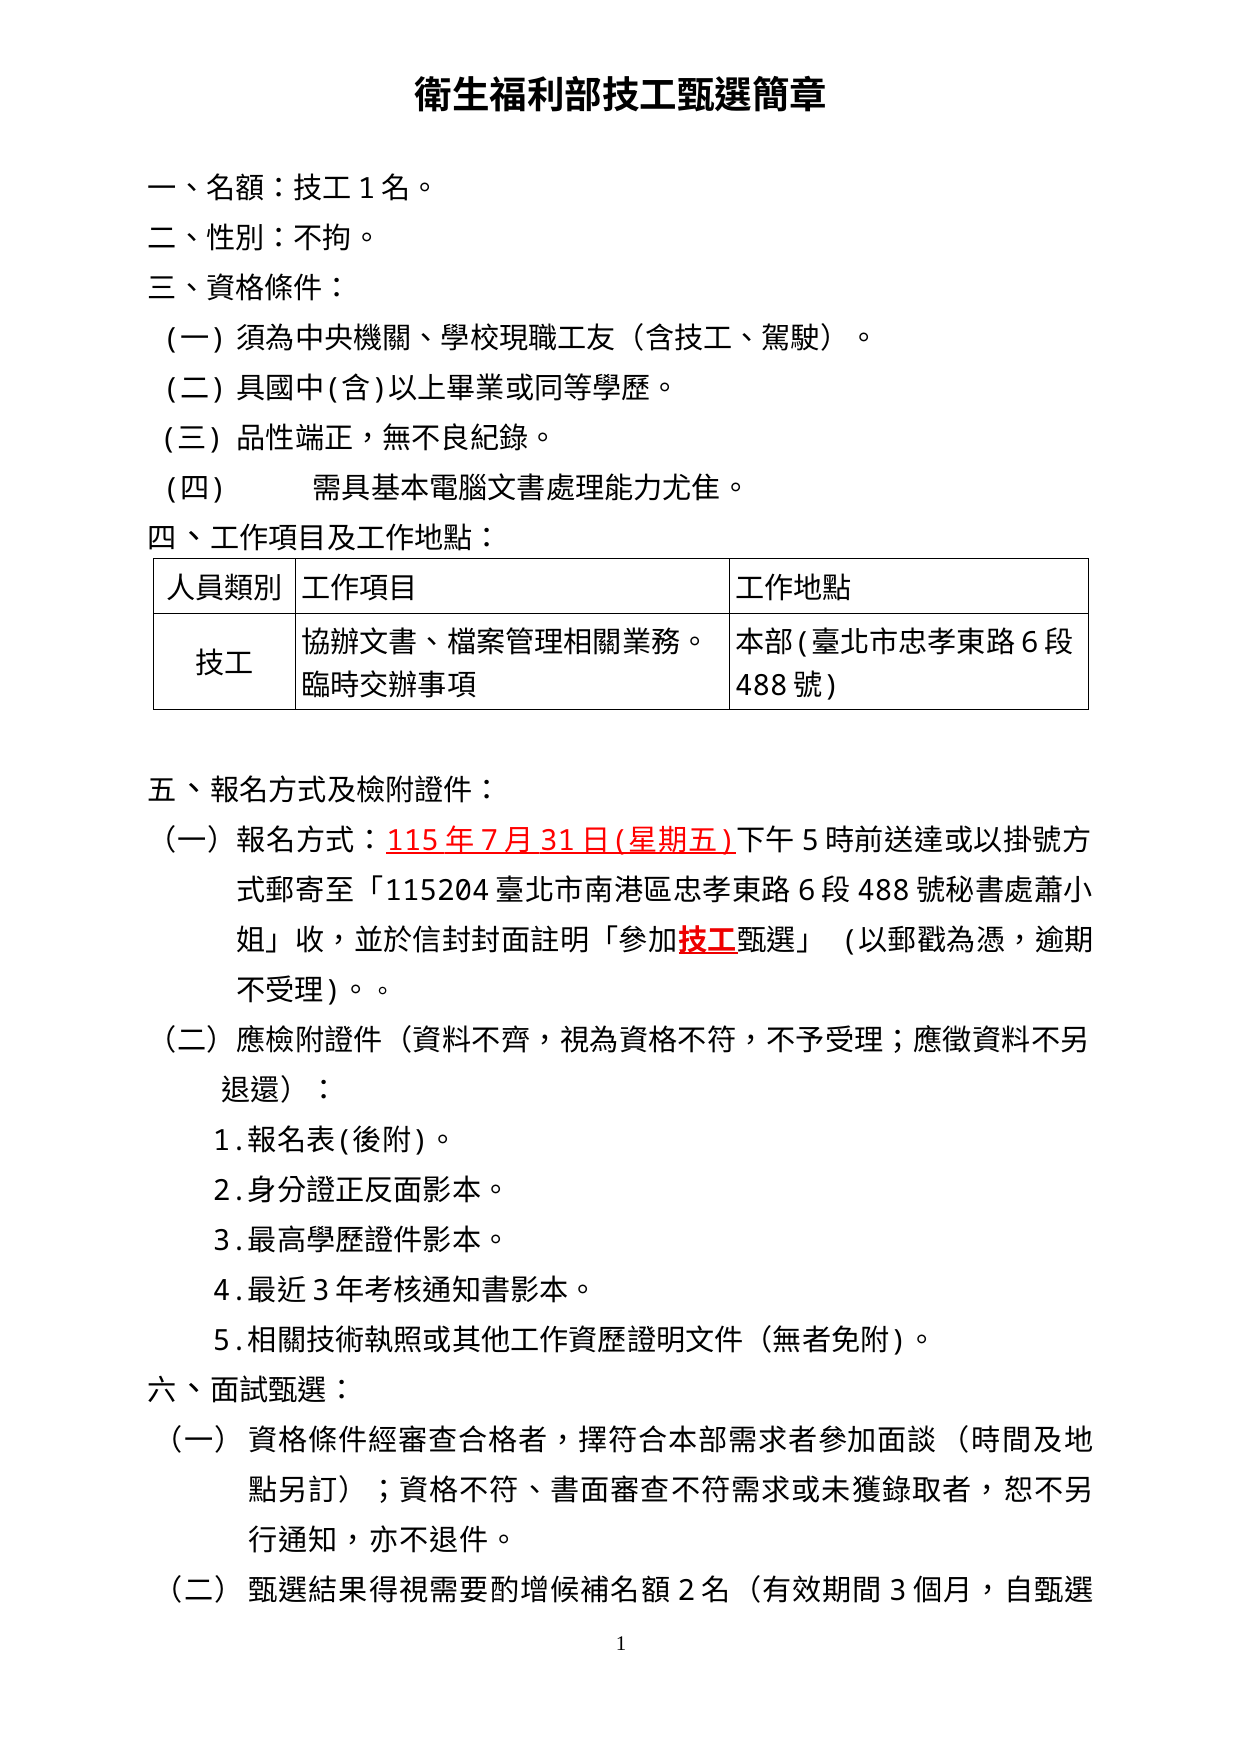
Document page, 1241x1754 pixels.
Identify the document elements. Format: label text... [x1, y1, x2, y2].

table_header 人員類別 [154, 559, 295, 613]
list 名額：技工1名。 [148, 158, 1094, 208]
list 資格條件： [148, 258, 1094, 308]
text 衛生福利部技工甄選簡章 [148, 75, 1094, 117]
table_cell 技工 [154, 614, 295, 709]
text （一）報名方式：115年7月31日(星期五)下午5時前送達或以掛號方式郵寄至「115204臺北市南港區忠孝東路6段488號秘書處蕭小姐」收，並於信封封面註明「參加技工甄選」 (以郵戳為憑，逾期不受理)。。 [148, 810, 1094, 1010]
text （二）應檢附證件（資料不齊，視為資格不符，不予受理；應徵資料不另退還）： [148, 1010, 1094, 1110]
list 身分證正反面影本。 [148, 1160, 1094, 1210]
list 最近3年考核通知書影本。 [148, 1260, 1094, 1310]
list 須為中央機關、學校現職工友（含技工、駕駛）。 [162, 308, 1094, 358]
list 需具基本電腦文書處理能力尤隹。 [162, 458, 1094, 508]
table_cell 本部(臺北市忠孝東路6段488號) [730, 614, 1088, 709]
table_header 工作項目 [296, 559, 729, 613]
list 品性端正，無不良紀錄。 [159, 408, 1094, 458]
table_cell 協辦文書、檔案管理相關業務。 臨時交辦事項 [296, 614, 729, 709]
text 六、面試甄選： [148, 1360, 1094, 1410]
list 性別：不拘。 [148, 208, 1094, 258]
text 四、工作項目及工作地點： [148, 508, 1094, 558]
list 最高學歷證件影本。 [148, 1210, 1094, 1260]
list 報名表(後附)。 [148, 1110, 1094, 1160]
list 相關技術執照或其他工作資歷證明文件（無者免附)。 [148, 1310, 1094, 1360]
list 甄選結果得視需要酌增候補名額2名（有效期間3個月，自甄選 [154, 1560, 1094, 1610]
list 具國中(含)以上畢業或同等學歷。 [162, 358, 1094, 408]
table_header 工作地點 [730, 559, 1088, 613]
list 資格條件經審查合格者，擇符合本部需求者參加面談（時間及地點另訂）；資格不符、書面審查不符需求或未獲錄取者，恕不另行通知，亦不退件。 [154, 1410, 1094, 1560]
text 五、報名方式及檢附證件： [148, 760, 1094, 810]
